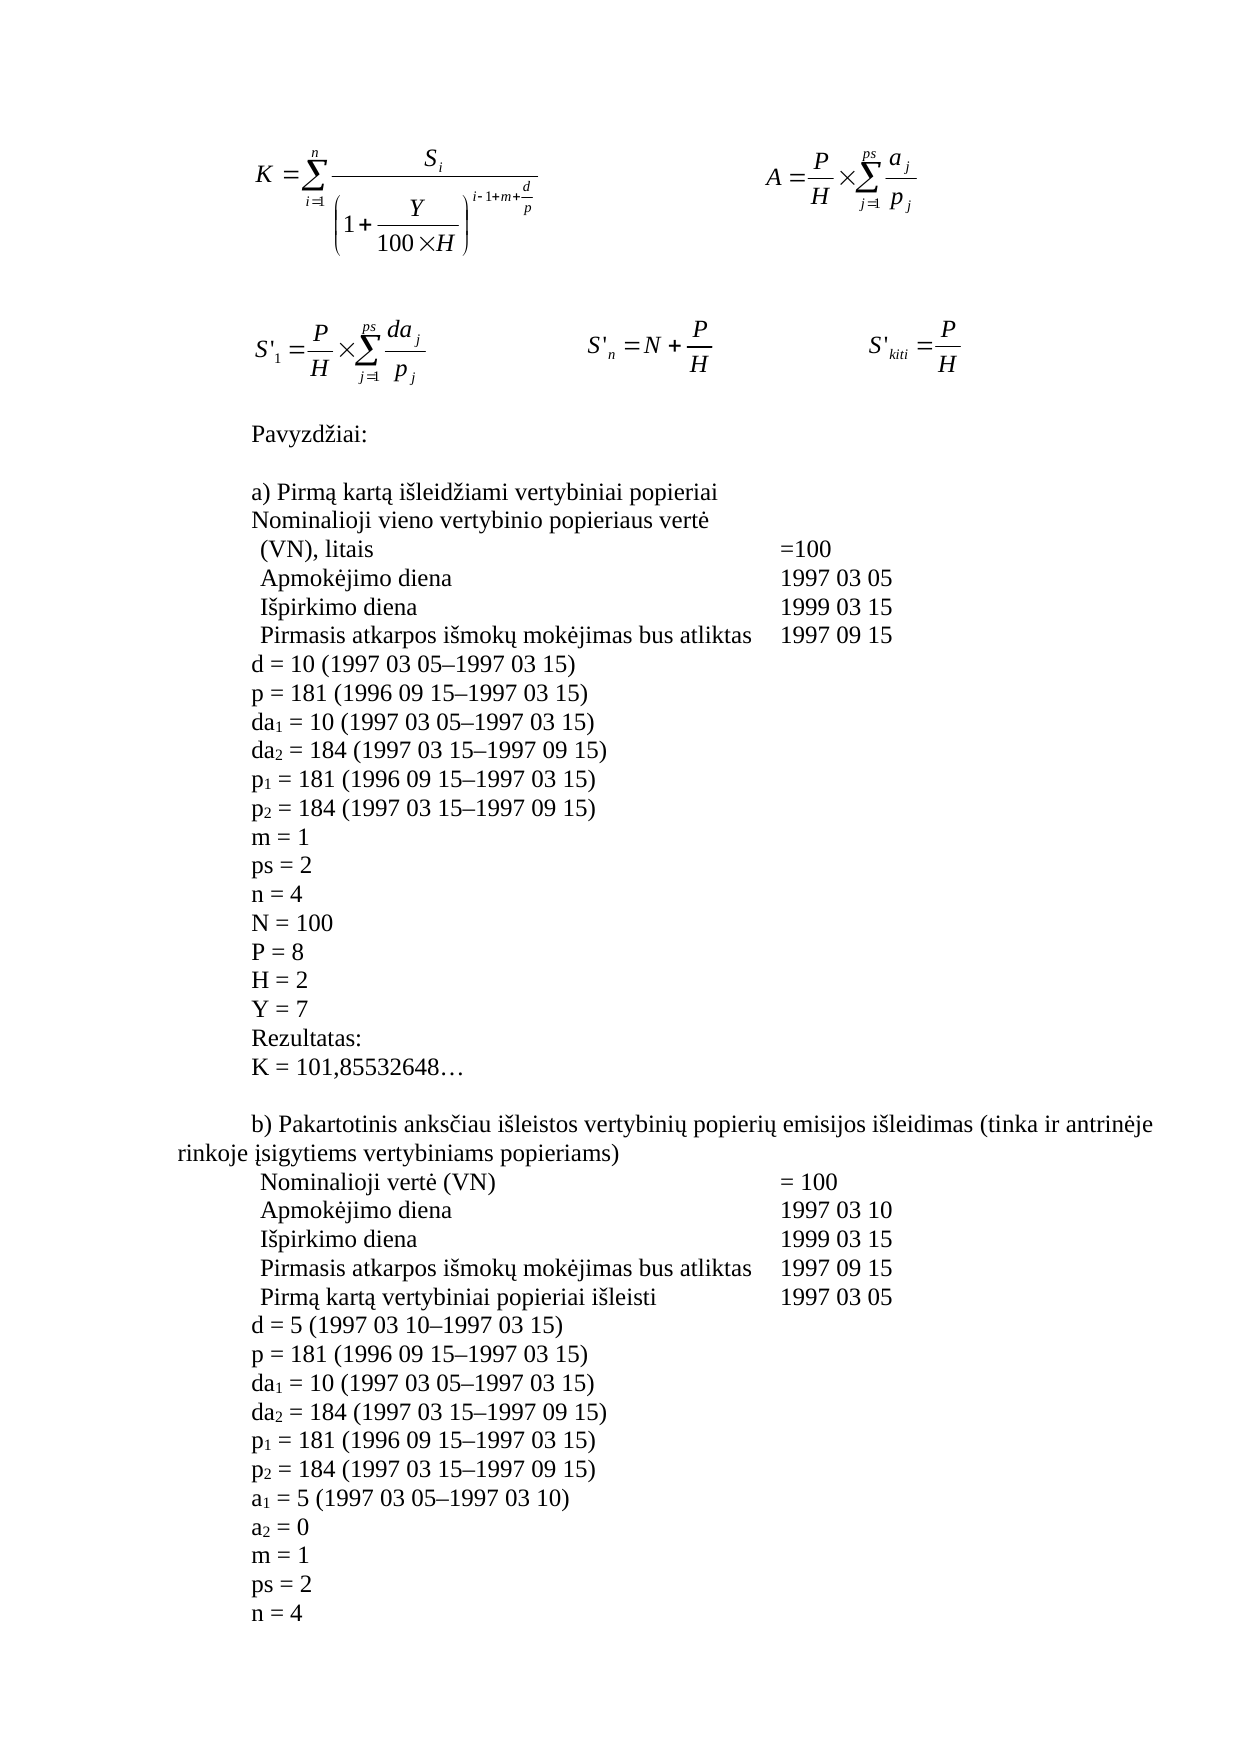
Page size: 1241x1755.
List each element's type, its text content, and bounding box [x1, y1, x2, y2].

table_cell 1997 09 15 [769, 620, 1181, 649]
text ps = 2 [177, 1569, 1181, 1598]
table_cell Apmokėjimo diena [177, 1195, 769, 1224]
table_cell Pirmą kartą vertybiniai popieriai išleisti [177, 1282, 769, 1310]
table_cell Pirmasis atkarpos išmokų mokėjimas bus atliktas [177, 1253, 769, 1282]
text n = 4 [177, 1598, 1181, 1627]
table_cell 1997 03 10 [769, 1195, 1181, 1224]
table_header = 100 [769, 1167, 1181, 1195]
text N = 100 [177, 908, 1181, 937]
table_cell Išpirkimo diena [177, 592, 769, 620]
text a) Pirmą kartą išleidžiami vertybiniai popieriai [177, 477, 1181, 505]
text Y = 7 [177, 994, 1181, 1023]
text ps = 2 [177, 850, 1181, 879]
table_header Nominalioji vertė (VN) [177, 1167, 769, 1195]
text da1 = 10 (1997 03 05–1997 03 15) [177, 1368, 1181, 1397]
text a1 = 5 (1997 03 05–1997 03 10) [177, 1483, 1181, 1512]
text p1 = 181 (1996 09 15–1997 03 15) [177, 764, 1181, 793]
text P = 8 [177, 937, 1181, 965]
table_cell 1999 03 15 [769, 1224, 1181, 1253]
text da1 = 10 (1997 03 05–1997 03 15) [177, 707, 1181, 735]
text d = 5 (1997 03 10–1997 03 15) [177, 1310, 1181, 1339]
text Pavyzdžiai: [177, 419, 1181, 448]
text p2 = 184 (1997 03 15–1997 09 15) [177, 1454, 1181, 1483]
text p1 = 181 (1996 09 15–1997 03 15) [177, 1425, 1181, 1454]
text p = 181 (1996 09 15–1997 03 15) [177, 1339, 1181, 1368]
text m = 1 [177, 822, 1181, 850]
table_cell 1997 03 05 [769, 563, 1181, 592]
text Rezultatas: [177, 1023, 1181, 1052]
text p = 181 (1996 09 15–1997 03 15) [177, 678, 1181, 707]
table_cell Pirmasis atkarpos išmokų mokėjimas bus atliktas [177, 620, 769, 649]
table_cell Išpirkimo diena [177, 1224, 769, 1253]
text Nominalioji vieno vertybinio popieriaus vertė [177, 505, 1181, 534]
text da2 = 184 (1997 03 15–1997 09 15) [177, 735, 1181, 764]
text n = 4 [177, 879, 1181, 908]
text m = 1 [177, 1540, 1181, 1569]
table_header (VN), litais [177, 534, 769, 563]
text H = 2 [177, 965, 1181, 994]
text da2 = 184 (1997 03 15–1997 09 15) [177, 1397, 1181, 1425]
table_header =100 [769, 534, 1181, 563]
table_cell 1997 03 05 [769, 1282, 1181, 1310]
table_cell 1997 09 15 [769, 1253, 1181, 1282]
text K = 101,85532648… [177, 1052, 1181, 1080]
table_cell Apmokėjimo diena [177, 563, 769, 592]
text p2 = 184 (1997 03 15–1997 09 15) [177, 793, 1181, 822]
text b) Pakartotinis anksčiau išleistos vertybinių popierių emisijos išleidimas (tinka ir antrinėje rinkoje įsigytiems vertybiniams popieriams) [177, 1109, 1181, 1167]
table_cell 1999 03 15 [769, 592, 1181, 620]
text a2 = 0 [177, 1512, 1181, 1540]
text d = 10 (1997 03 05–1997 03 15) [177, 649, 1181, 678]
